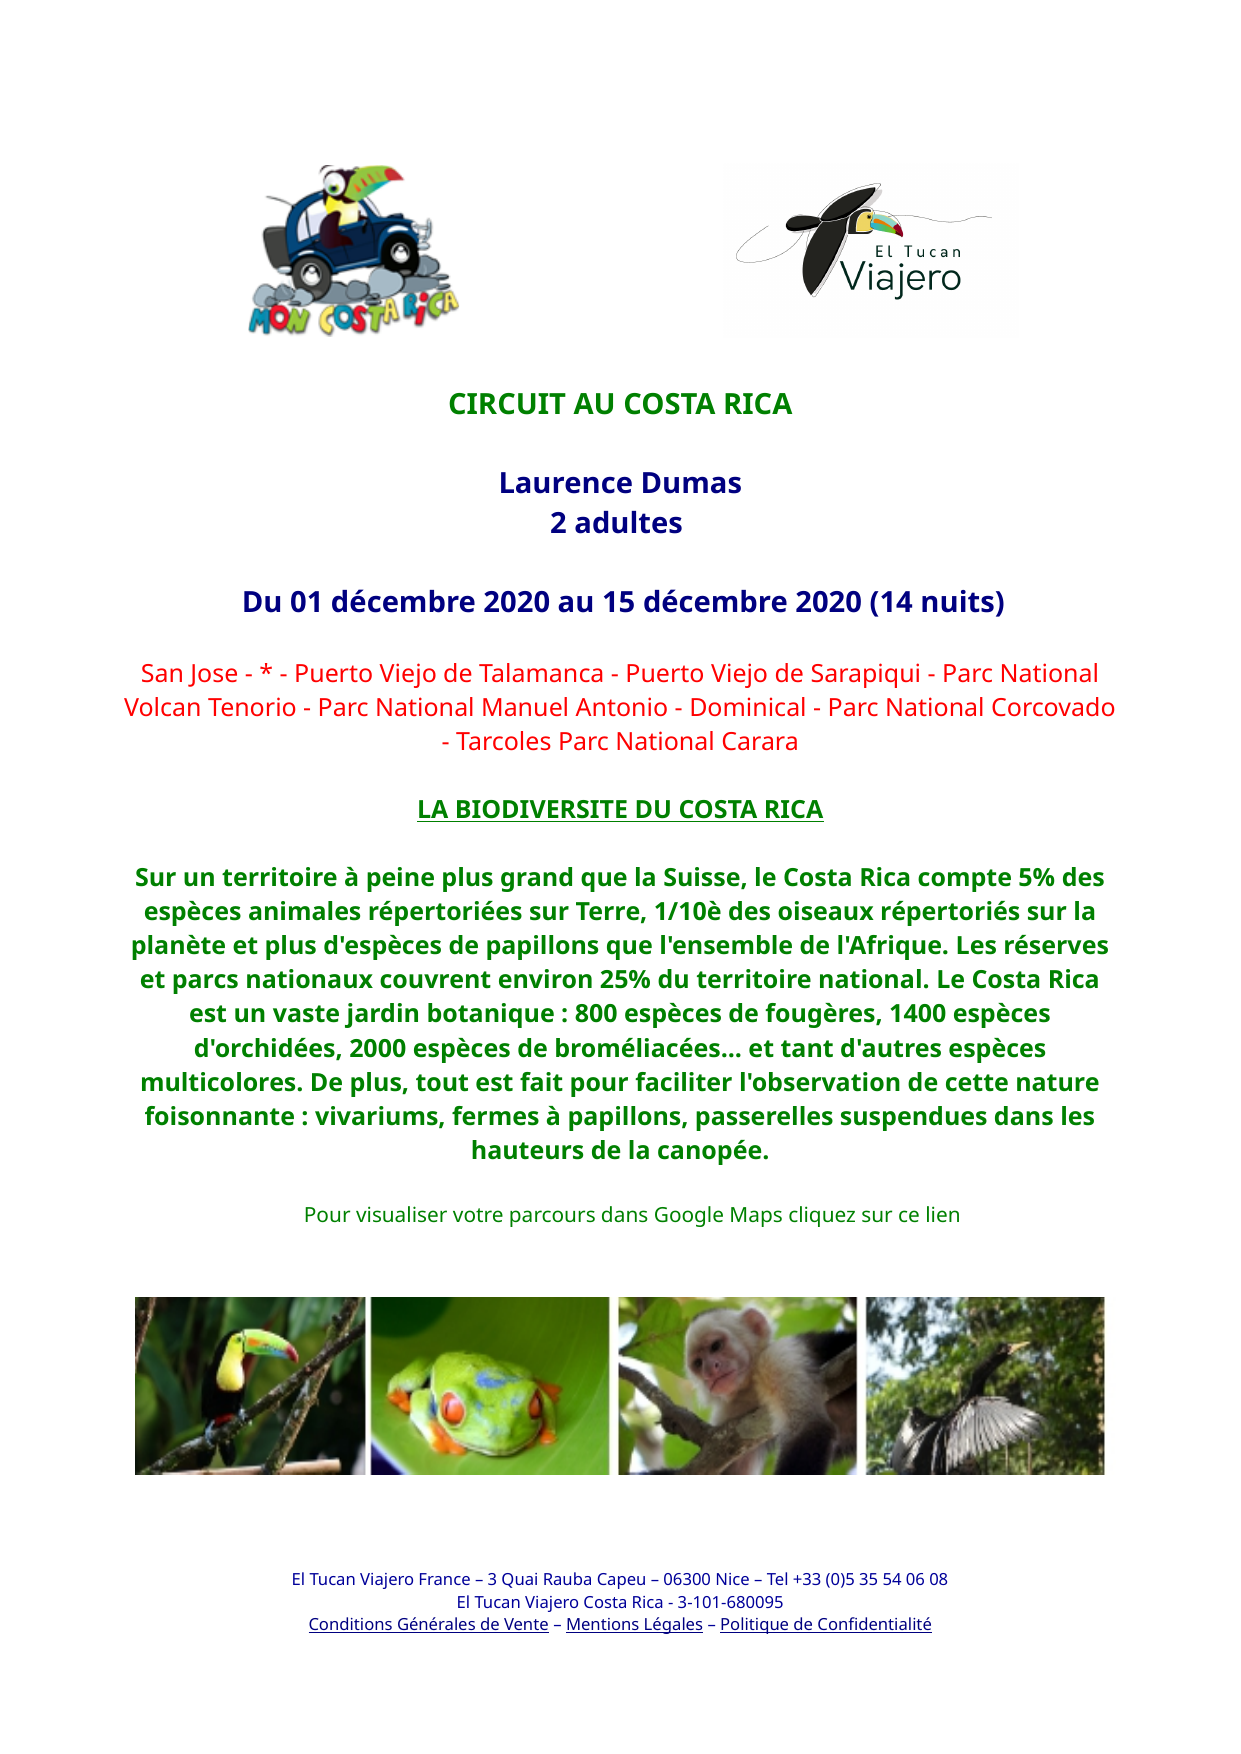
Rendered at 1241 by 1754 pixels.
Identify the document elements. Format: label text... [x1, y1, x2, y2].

picture [248, 165, 460, 337]
table_header [620, 118, 1122, 383]
text Laurence Dumas [118, 463, 1122, 502]
text Du 01 décembre 2020 au 15 décembre 2020 (14 nuits) [118, 582, 1122, 621]
text LA BIODIVERSITE DU COSTA RICA [118, 792, 1122, 826]
text Pour visualiser votre parcours dans Google Maps cliquez sur ce lien [118, 1201, 1146, 1229]
picture [723, 163, 1019, 338]
text Sur un territoire à peine plus grand que la Suisse, le Costa Rica compte 5% des espèces animales répertoriées sur Terre, 1/10è des oiseaux répertoriés sur la planète et plus d'espèces de papillons que l'ensemble de l'Afrique. Les réserves et parcs nationaux couvrent environ 25% du territoire national. Le Costa Rica est un vaste jardin botanique : 800 espèces de fougères, 1400 espèces d'orchidées, 2000 espèces de broméliacées... et tant d'autres espèces multicolores. De plus, tout est fait pour faciliter l'observation de cette nature foisonnante : vivariums, fermes à papillons, passerelles suspendues dans les hauteurs de la canopée. [118, 860, 1122, 1166]
picture [135, 1297, 1116, 1475]
text CIRCUIT AU COSTA RICA [118, 383, 1122, 423]
table_header [118, 118, 620, 383]
text 2 adultes [118, 502, 1122, 542]
text San Jose - * - Puerto Viejo de Talamanca - Puerto Viejo de Sarapiqui - Parc National Volcan Tenorio - Parc National Manuel Antonio - Dominical - Parc National Corcovado - Tarcoles Parc National Carara [118, 656, 1122, 758]
